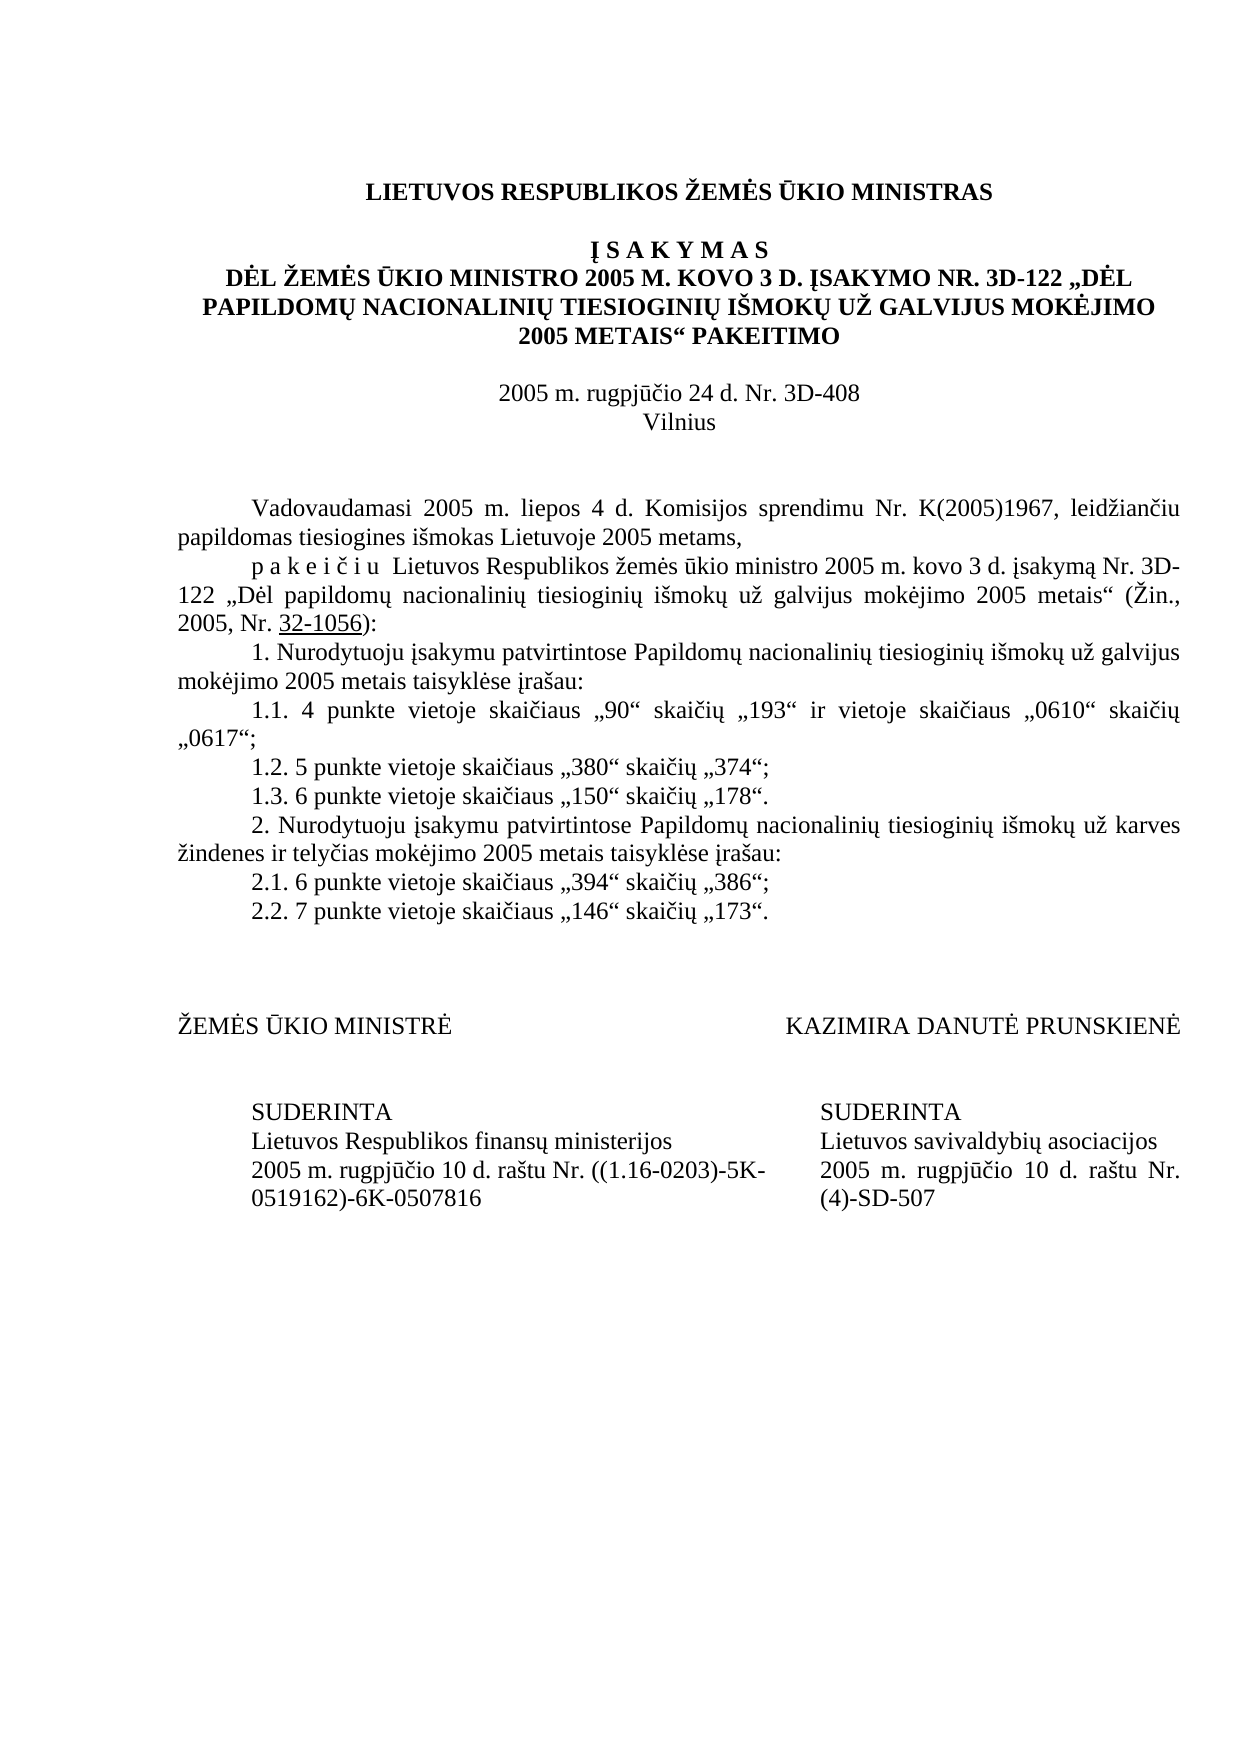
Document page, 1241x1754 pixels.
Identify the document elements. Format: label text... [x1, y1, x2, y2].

text ŽEMĖS ŪKIO MINISTRĖ KAZIMIRA DANUTĖ PRUNSKIENĖ [177, 1011, 1181, 1040]
text 2005 m. rugpjūčio 24 d. Nr. 3D-408 [177, 378, 1181, 407]
text SUDERINTA SUDERINTA [177, 1097, 1181, 1126]
text Į S A K Y M A S [177, 235, 1181, 263]
text pakeičiu Lietuvos Respublikos žemės ūkio ministro 2005 m. kovo 3 d. įsakymą Nr. 3D-122 „Dėl papildomų nacionalinių tiesioginių išmokų už galvijus mokėjimo 2005 metais“ (Žin., 2005, Nr. 32-1056): [177, 551, 1181, 637]
text 2.2. 7 punkte vietoje skaičiaus „146“ skaičių „173“. [177, 896, 1181, 925]
text DĖL ŽEMĖS ŪKIO MINISTRO 2005 M. KOVO 3 D. ĮSAKYMO NR. 3D-122 „DĖL PAPILDOMŲ NACIONALINIŲ TIESIOGINIŲ IŠMOKŲ UŽ GALVIJUS MOKĖJIMO 2005 METAIS“ PAKEITIMO [177, 263, 1181, 350]
text 1.1. 4 punkte vietoje skaičiaus „90“ skaičių „193“ ir vietoje skaičiaus „0610“ skaičių „0617“; [177, 695, 1181, 752]
text Vadovaudamasi 2005 m. liepos 4 d. Komisijos sprendimu Nr. K(2005)1967, leidžiančiu papildomas tiesiogines išmokas Lietuvoje 2005 metams, [177, 493, 1181, 551]
text 2005 m. rugpjūčio 10 d. raštu Nr. ((1.16-0203)-5K- 2005 m. rugpjūčio 10 d. raštu Nr. 0519162)-6K-0507816 (4)-SD-507 [251, 1155, 1181, 1212]
text Vilnius [177, 407, 1181, 436]
text 2.1. 6 punkte vietoje skaičiaus „394“ skaičių „386“; [177, 867, 1181, 896]
text 1. Nurodytuoju įsakymu patvirtintose Papildomų nacionalinių tiesioginių išmokų už galvijus mokėjimo 2005 metais taisyklėse įrašau: [177, 637, 1181, 695]
text 1.3. 6 punkte vietoje skaičiaus „150“ skaičių „178“. [177, 781, 1181, 810]
text LIETUVOS RESPUBLIKOS ŽEMĖS ŪKIO MINISTRAS [177, 177, 1181, 206]
text Lietuvos Respublikos finansų ministerijos Lietuvos savivaldybių asociacijos [177, 1126, 1181, 1155]
text 2. Nurodytuoju įsakymu patvirtintose Papildomų nacionalinių tiesioginių išmokų už karves žindenes ir telyčias mokėjimo 2005 metais taisyklėse įrašau: [177, 810, 1181, 867]
text 1.2. 5 punkte vietoje skaičiaus „380“ skaičių „374“; [177, 752, 1181, 781]
